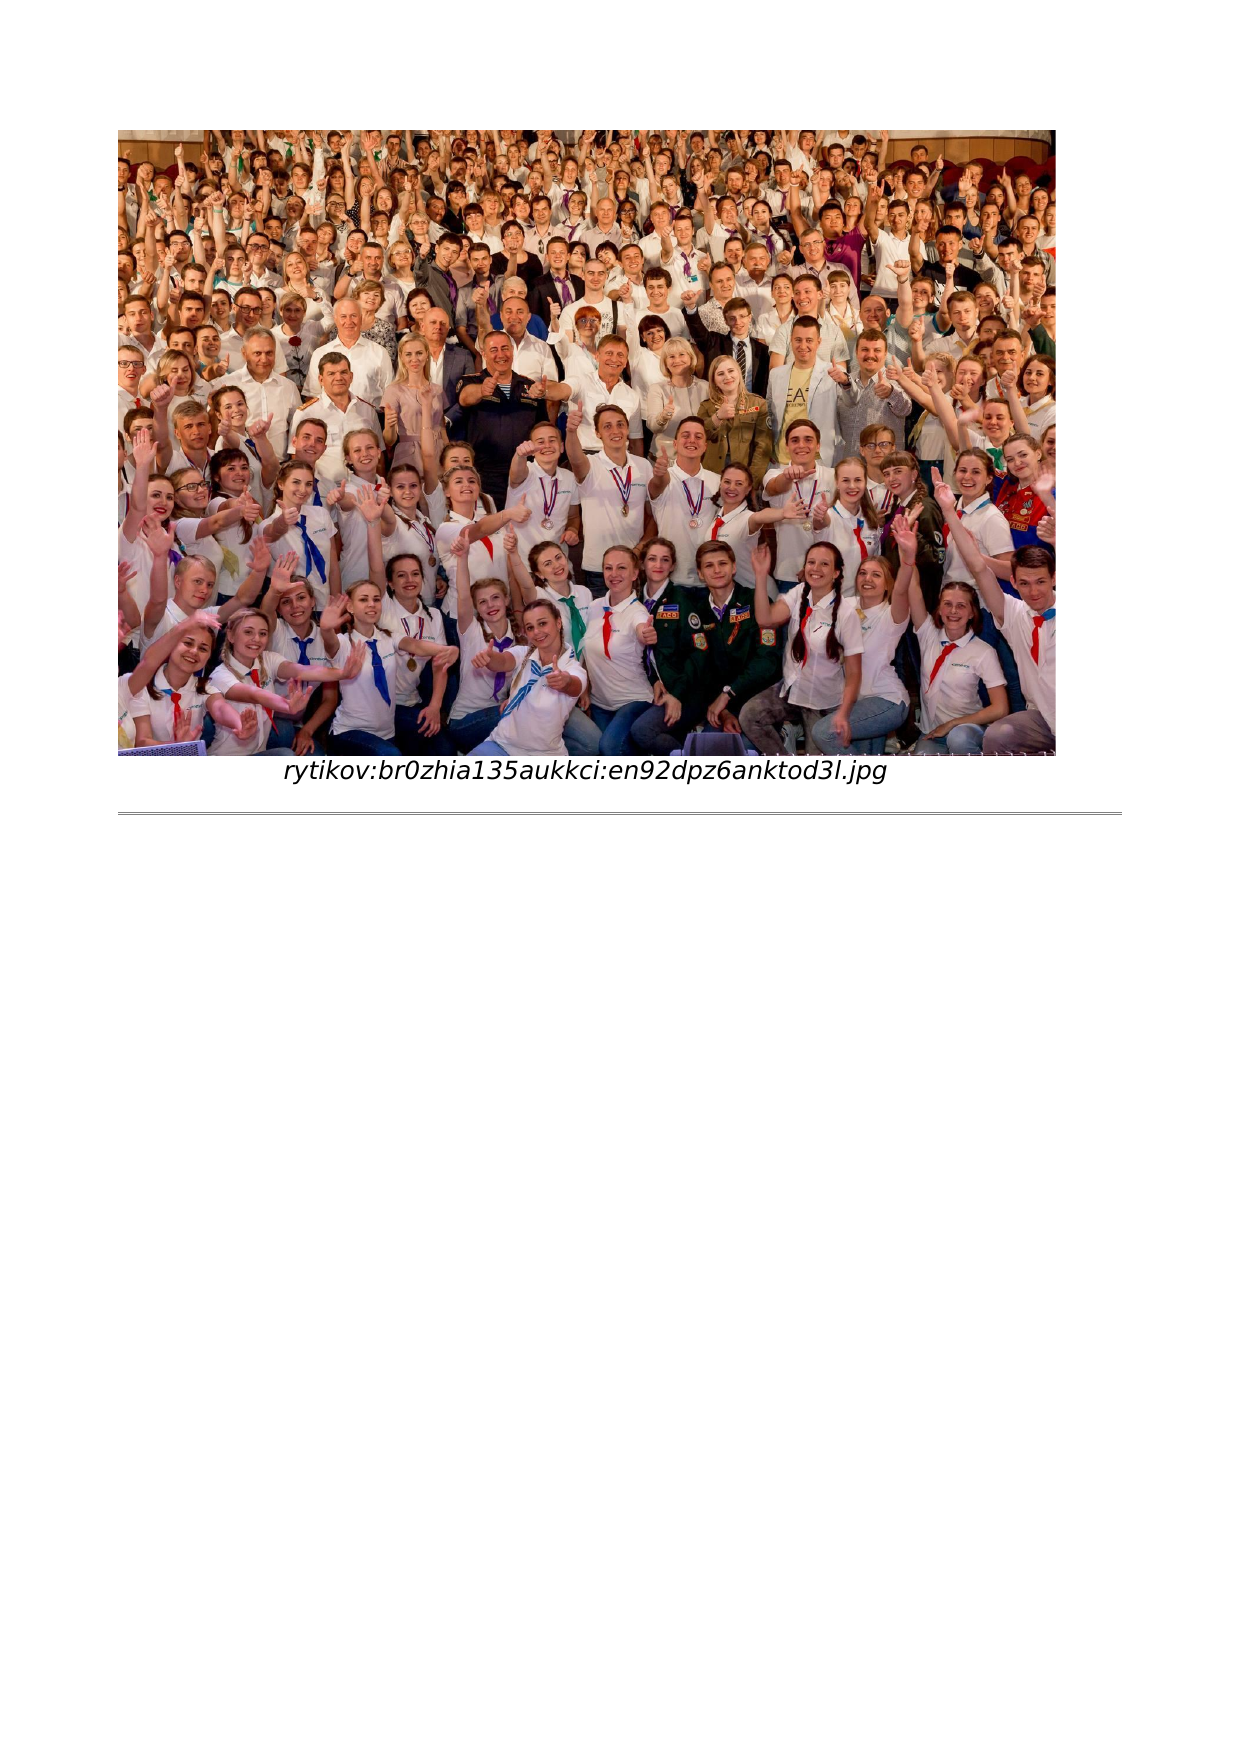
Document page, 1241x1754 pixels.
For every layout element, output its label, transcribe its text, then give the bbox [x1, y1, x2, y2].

text rytikov:br0zhia135aukkci:en92dpz6anktod3l.jpg [118, 756, 1056, 785]
picture [118, 130, 1056, 756]
